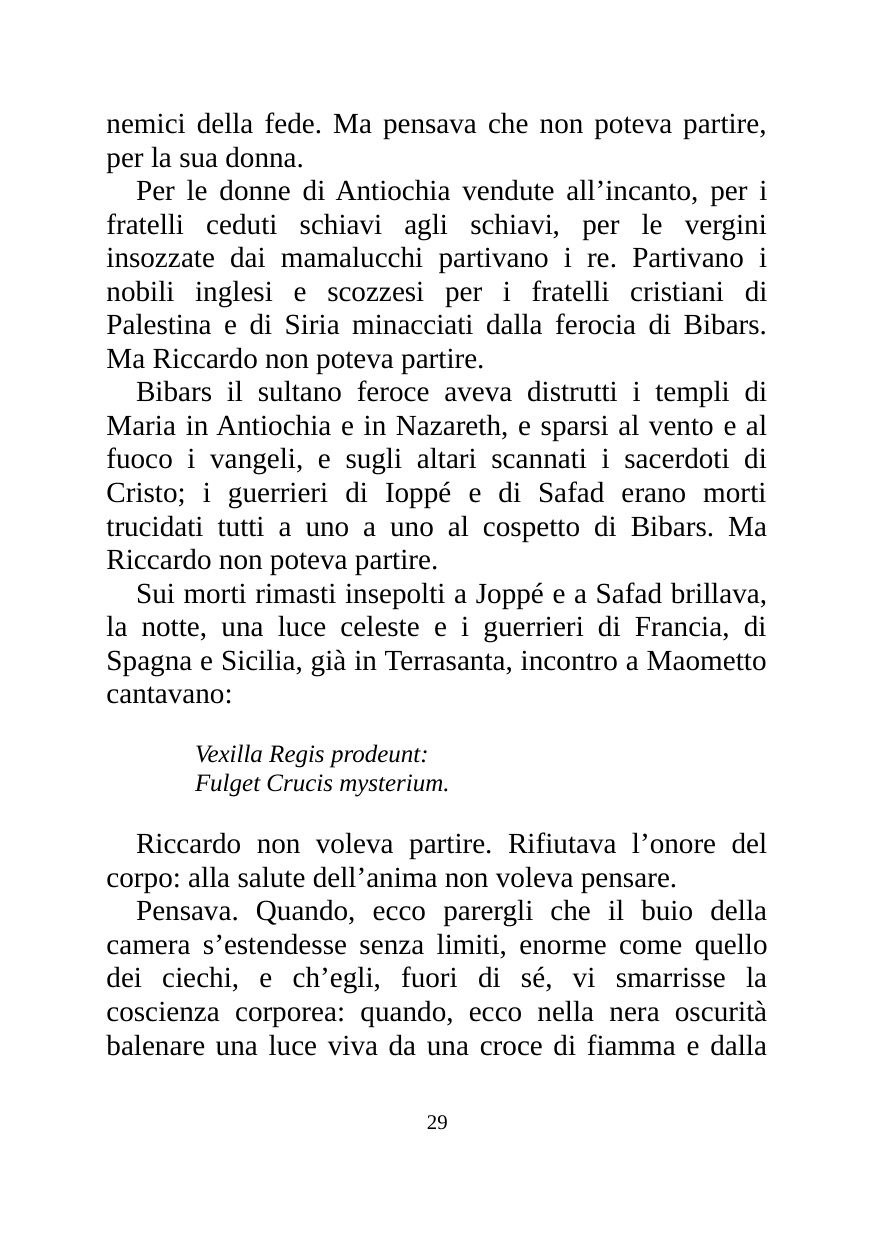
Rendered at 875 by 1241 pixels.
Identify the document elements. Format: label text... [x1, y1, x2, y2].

text Bibars il sultano feroce aveva distrutti i templi di Maria in Antiochia e in Nazareth, e sparsi al vento e al fuoco i vangeli, e sugli altari scannati i sacerdoti di Cristo; i guerrieri di Ioppé e di Safad erano morti trucidati tutti a uno a uno al cospetto di Bibars. Ma Riccardo non poteva partire. [106, 374, 768, 576]
text Pensava. Quando, ecco parergli che il buio della camera s’estendesse senza limiti, enorme come quello dei ciechi, e ch’egli, fuori di sé, vi smarrisse la coscienza corporea: quando, ecco nella nera oscurità balenare una luce viva da una croce di fiamma e dalla [106, 893, 768, 1061]
text nemici della fede. Ma pensava che non poteva partire, per la sua donna. [106, 106, 768, 173]
text Vexilla Regis prodeunt: Fulget Crucis mysterium. [195, 739, 768, 797]
text Per le donne di Antiochia vendute all’incanto, per i fratelli ceduti schiavi agli schiavi, per le vergini insozzate dai mamalucchi partivano i re. Partivano i nobili inglesi e scozzesi per i fratelli cristiani di Palestina e di Siria minacciati dalla ferocia di Bibars. Ma Riccardo non poteva partire. [106, 173, 768, 374]
text Sui morti rimasti insepolti a Joppé e a Safad brillava, la notte, una luce celeste e i guerrieri di Francia, di Spagna e Sicilia, già in Terrasanta, incontro a Maometto cantavano: [106, 576, 768, 710]
text Riccardo non voleva partire. Rifiutava l’onore del corpo: alla salute dell’anima non voleva pensare. [106, 826, 768, 893]
